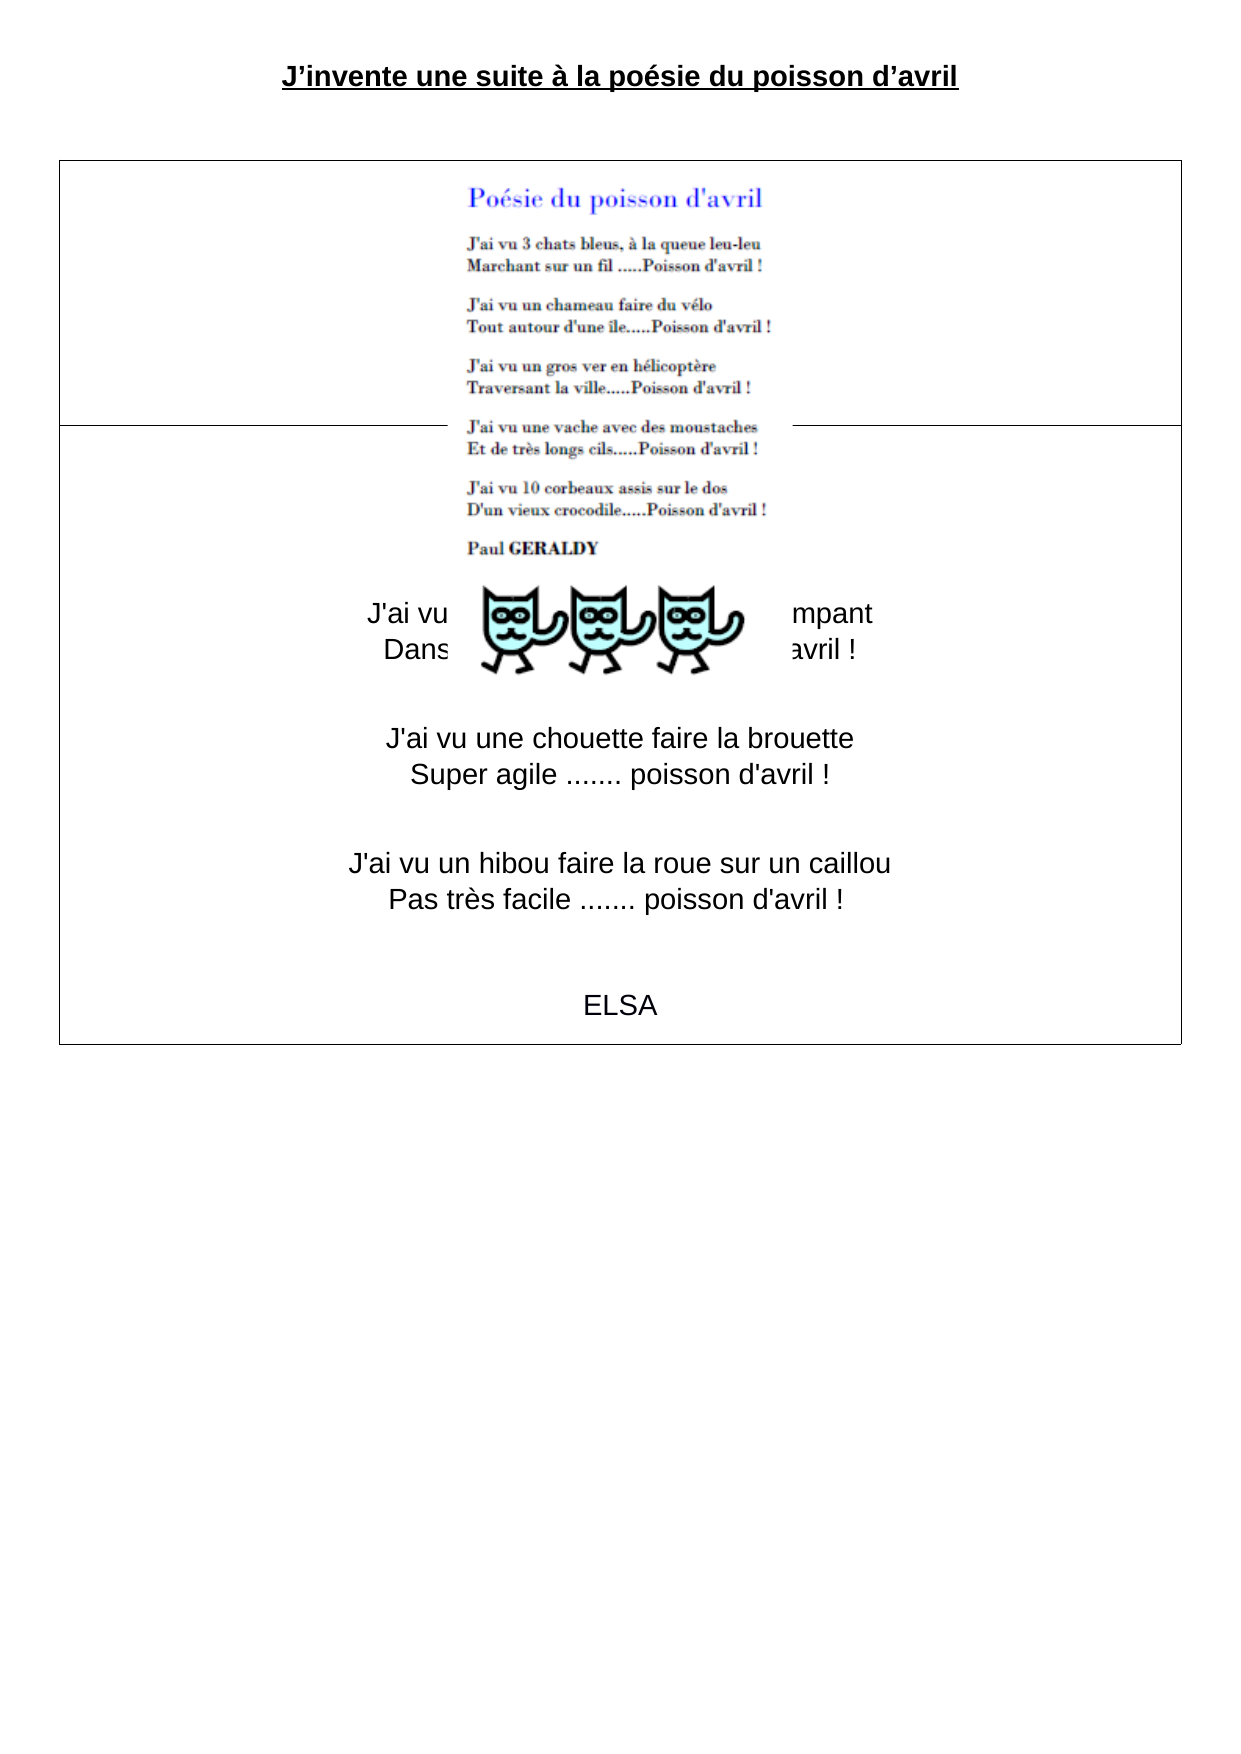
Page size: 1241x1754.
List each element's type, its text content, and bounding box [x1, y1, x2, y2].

picture [447, 165, 793, 694]
table_cell oisson d'Avril J'ai vu un éléphant rentrant en rampant Dans un chenil ........ poisson d'avril ! J'ai vu une chouette faire la brouette Super agile ....... poisson d'avril ! J'ai vu un hibou faire la roue sur un caillou Pas très facile ....... poisson d'avril ! ELSA [60, 426, 1181, 1044]
table_header [60, 161, 1181, 425]
text J’invente une suite à la poésie du poisson d’avril [59, 59, 1181, 93]
